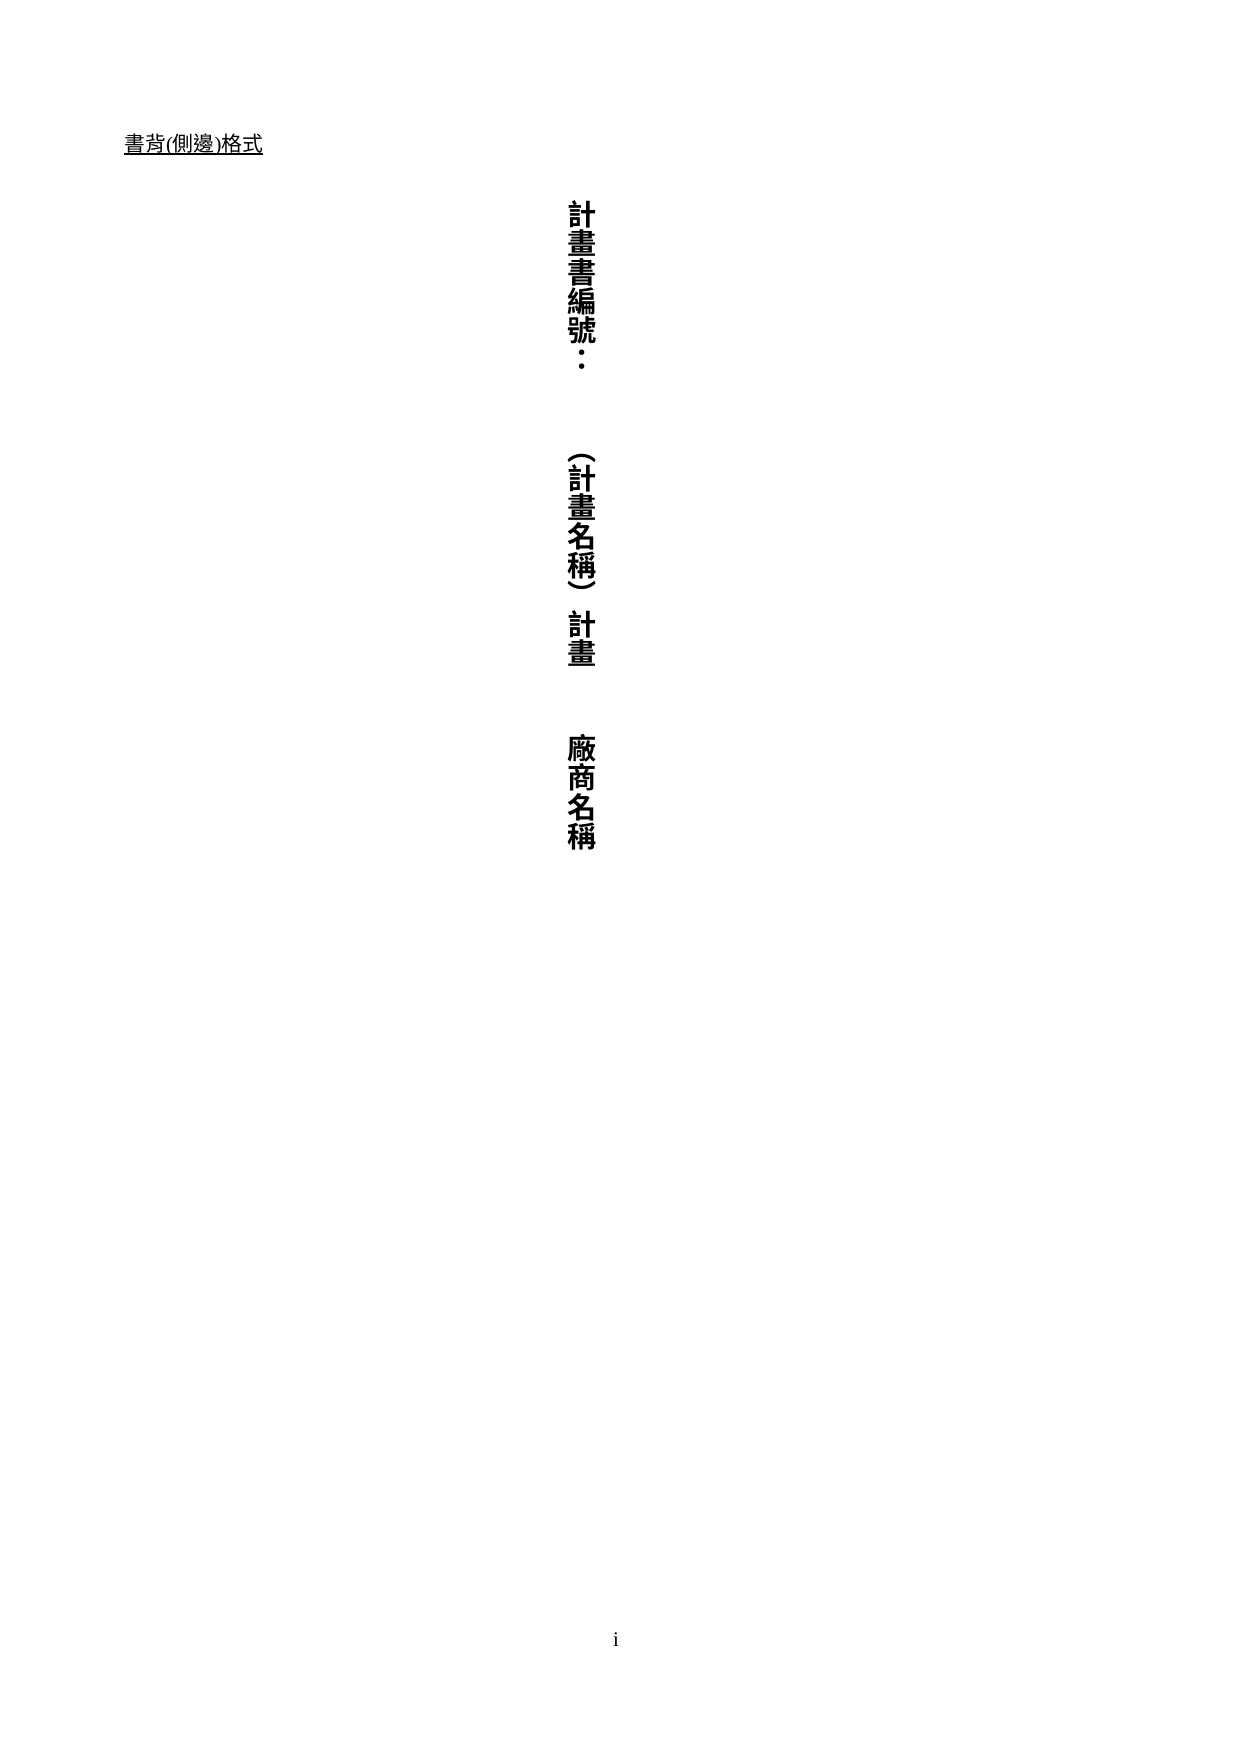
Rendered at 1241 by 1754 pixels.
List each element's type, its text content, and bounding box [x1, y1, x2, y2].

text 書背(側邊)格式 [124, 124, 1107, 157]
text 計畫書編號： ︵計畫名稱︶計畫 廠商名稱 [561, 192, 603, 1712]
